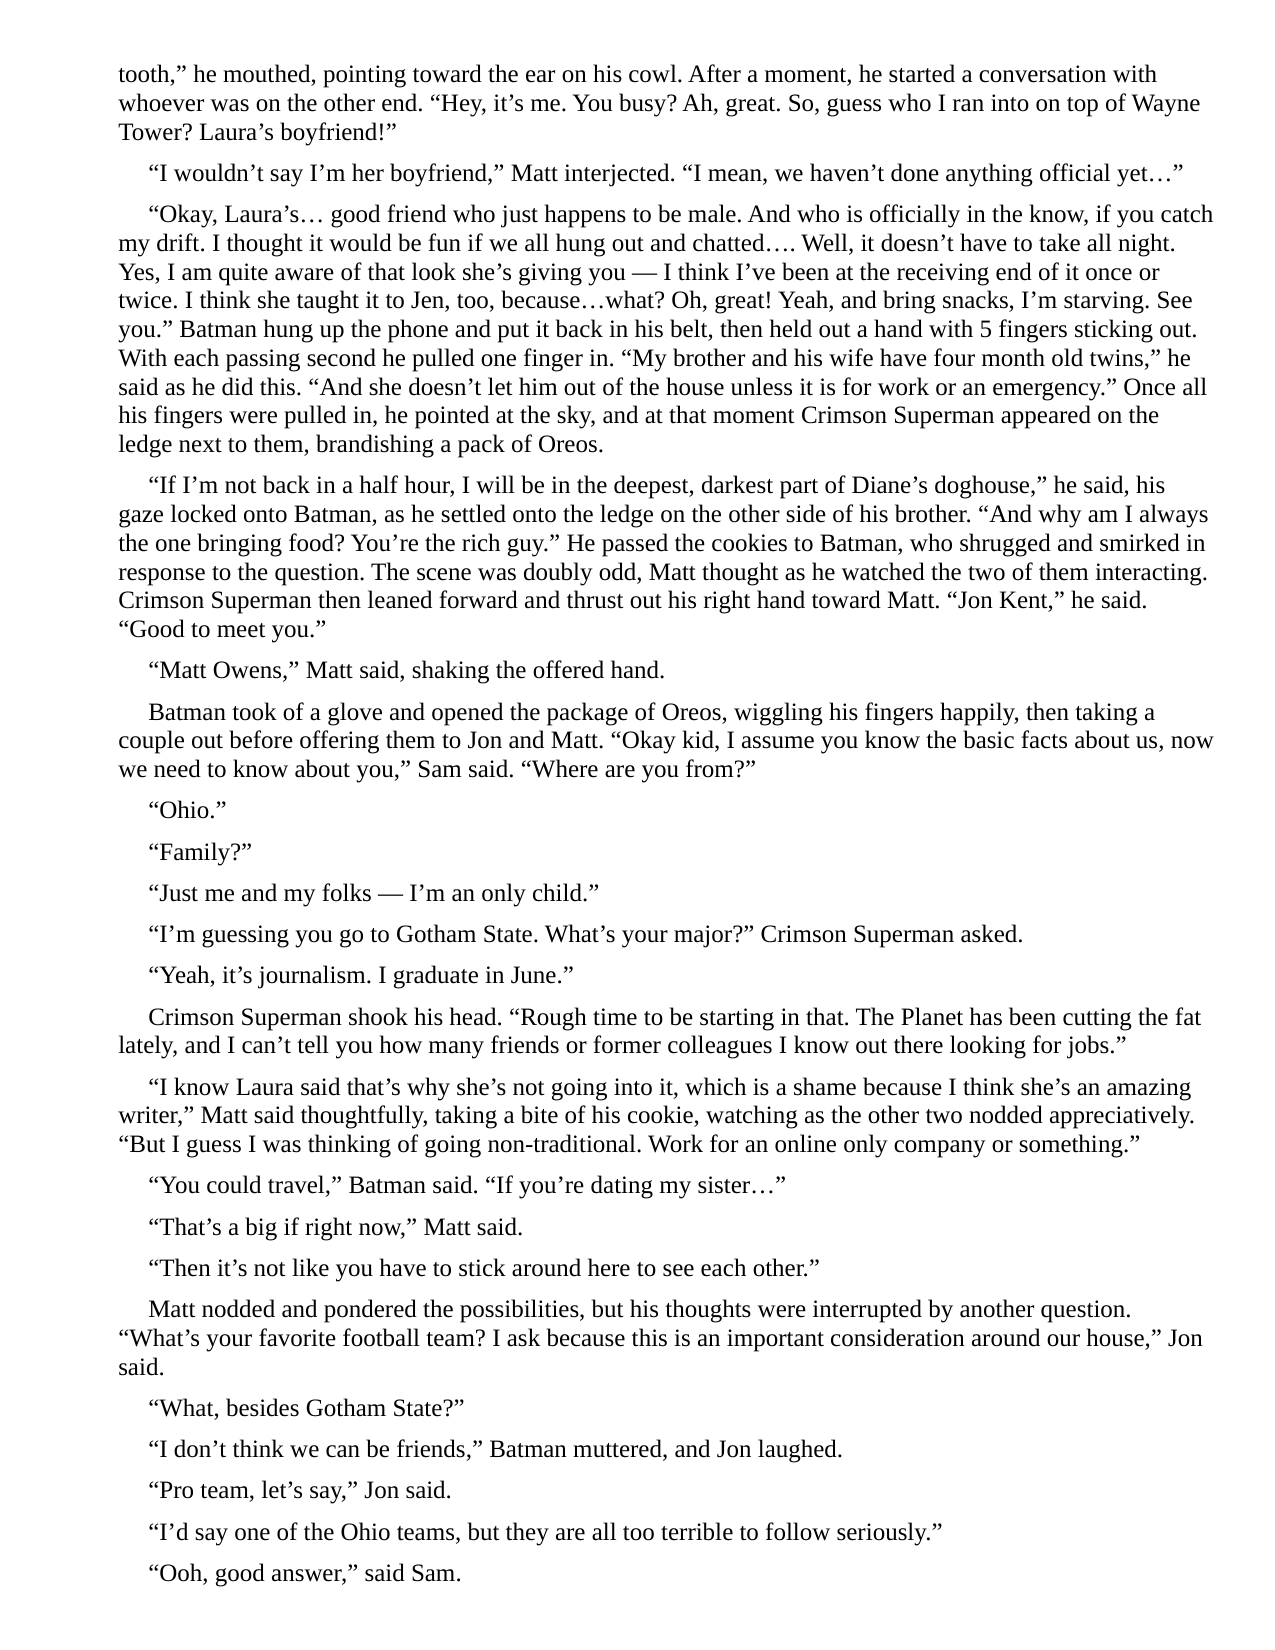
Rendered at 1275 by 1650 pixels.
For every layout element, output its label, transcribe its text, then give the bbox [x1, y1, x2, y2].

text “If I’m not back in a half hour, I will be in the deepest, darkest part of Diane’s doghouse,” he said, his gaze locked onto Batman, as he settled onto the ledge on the other side of his brother. “And why am I always the one bringing food? You’re the rich guy.” He passed the cookies to Batman, who shrugged and smirked in response to the question. The scene was doubly odd, Matt thought as he watched the two of them interacting. Crimson Superman then leaned forward and thrust out his right hand toward Matt. “Jon Kent,” he said. “Good to meet you.” [118, 470, 1216, 643]
text Batman took of a glove and opened the package of Oreos, wiggling his fingers happily, then taking a couple out before offering them to Jon and Matt. “Okay kid, I assume you know the basic facts about us, now we need to know about you,” Sam said. “Where are you from?” [118, 697, 1216, 783]
text “Then it’s not like you have to stick around here to see each other.” [118, 1253, 1216, 1282]
text “Matt Owens,” Matt said, shaking the offered hand. [118, 655, 1216, 684]
text “Pro team, let’s say,” Jon said. [118, 1475, 1216, 1504]
text “Just me and my folks — I’m an only child.” [118, 878, 1216, 907]
text “That’s a big if right now,” Matt said. [118, 1212, 1216, 1240]
text Matt nodded and pondered the possibilities, but his thoughts were interrupted by another question. “What’s your favorite football team? I ask because this is an important consideration around our house,” Jon said. [118, 1294, 1216, 1380]
text tooth,” he mouthed, pointing toward the ear on his cowl. After a moment, he started a conversation with whoever was on the other end. “Hey, it’s me. You busy? Ah, great. So, guess who I ran into on top of Wayne Tower? Laura’s boyfriend!” [118, 59, 1216, 145]
text “Ooh, good answer,” said Sam. [118, 1558, 1216, 1587]
text “I wouldn’t say I’m her boyfriend,” Matt interjected. “I mean, we haven’t done anything official yet…” [118, 158, 1216, 187]
text “What, besides Gotham State?” [118, 1393, 1216, 1422]
text Crimson Superman shook his head. “Rough time to be starting in that. The Planet has been cutting the fat lately, and I can’t tell you how many friends or former colleagues I know out there looking for jobs.” [118, 1002, 1216, 1059]
text “I don’t think we can be friends,” Batman muttered, and Jon laughed. [118, 1434, 1216, 1463]
text “You could travel,” Batman said. “If you’re dating my sister…” [118, 1170, 1216, 1199]
text “I know Laura said that’s why she’s not going into it, which is a shame because I think she’s an amazing writer,” Matt said thoughtfully, taking a bite of his cookie, watching as the other two nodded appreciatively. “But I guess I was thinking of going non-traditional. Work for an online only company or something.” [118, 1072, 1216, 1158]
text “I’m guessing you go to Gotham State. What’s your major?” Crimson Superman asked. [118, 919, 1216, 948]
text “Family?” [118, 837, 1216, 865]
text “Yeah, it’s journalism. I graduate in June.” [118, 960, 1216, 989]
text “I’d say one of the Ohio teams, but they are all too terrible to follow seriously.” [118, 1517, 1216, 1545]
text “Ohio.” [118, 795, 1216, 824]
text “Okay, Laura’s… good friend who just happens to be male. And who is officially in the know, if you catch my drift. I thought it would be fun if we all hung out and chatted…. Well, it doesn’t have to take all night. Yes, I am quite aware of that look she’s giving you — I think I’ve been at the receiving end of it once or twice. I think she taught it to Jen, too, because…what? Oh, great! Yeah, and bring snacks, I’m starving. See you.” Batman hung up the phone and put it back in his belt, then held out a hand with 5 fingers sticking out. With each passing second he pulled one finger in. “My brother and his wife have four month old twins,” he said as he did this. “And she doesn’t let him out of the house unless it is for work or an emergency.” Once all his fingers were pulled in, he pointed at the sky, and at that moment Crimson Superman appeared on the ledge next to them, brandishing a pack of Oreos. [118, 199, 1216, 458]
